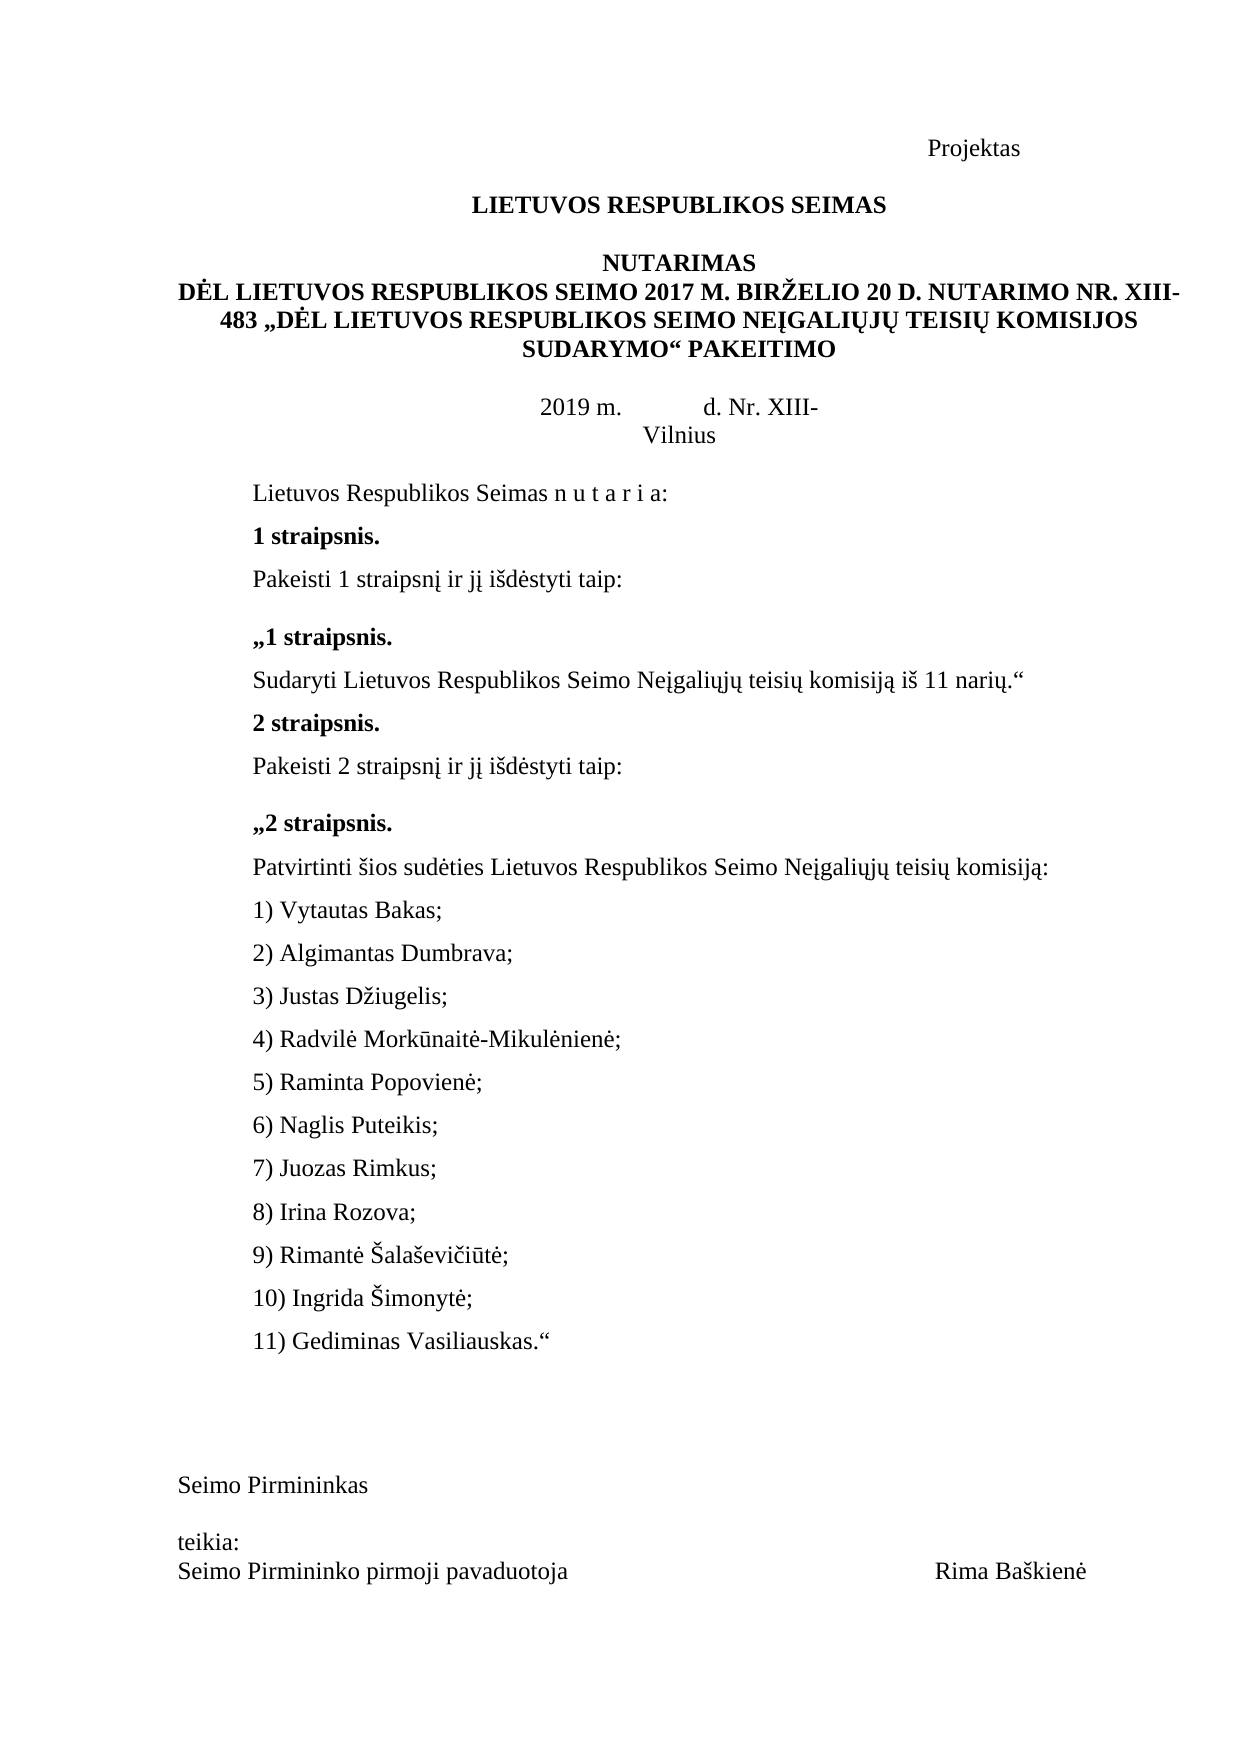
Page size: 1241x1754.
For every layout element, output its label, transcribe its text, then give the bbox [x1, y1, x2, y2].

text 6) Naglis Puteikis; [177, 1110, 1181, 1139]
text 3) Justas Džiugelis; [177, 981, 1181, 1010]
text 10) Ingrida Šimonytė; [177, 1283, 1181, 1312]
text 9) Rimantė Šalaševičiūtė; [177, 1240, 1181, 1268]
text Seimo Pirmininkas [177, 1470, 1181, 1498]
text 7) Juozas Rimkus; [177, 1153, 1181, 1182]
text Seimo Pirmininko pirmoji pavaduotoja Rima Baškienė [177, 1556, 1181, 1585]
text Pakeisti 2 straipsnį ir jį išdėstyti taip: [177, 751, 1181, 780]
text Sudaryti Lietuvos Respublikos Seimo Neįgaliųjų teisių komisiją iš 11 narių.“ [177, 665, 1181, 693]
text NUTARIMAS [177, 248, 1181, 277]
text 2019 m. d. Nr. XIII- [177, 392, 1181, 420]
text teikia: [177, 1527, 1181, 1556]
text „2 straipsnis. [177, 808, 1181, 837]
text Projektas [852, 133, 1181, 162]
text 2 straipsnis. [177, 708, 1181, 737]
text 11) Gediminas Vasiliauskas.“ [177, 1326, 1181, 1355]
text Lietuvos Respublikos Seimas n u t a r i a: [177, 478, 1181, 507]
text Vilnius [177, 420, 1181, 449]
text 4) Radvilė Morkūnaitė-Mikulėnienė; [177, 1024, 1181, 1053]
text 1) Vytautas Bakas; [177, 895, 1181, 923]
text „1 straipsnis. [177, 622, 1181, 650]
text Patvirtinti šios sudėties Lietuvos Respublikos Seimo Neįgaliųjų teisių komisiją: [177, 852, 1181, 880]
text 1 straipsnis. [177, 521, 1181, 550]
text DĖL LIETUVOS RESPUBLIKOS SEIMO 2017 M. BIRŽELIO 20 D. NUTARIMO Nr. XIII-483 „DĖL LIETUVOS RESPUBLIKOS SEIMO NEĮGALIŲJŲ TEISIŲ KOMISIJOS SUDARYMO“ PAKEITIMO [177, 277, 1181, 363]
text LIETUVOS RESPUBLIKOS SEIMAS [177, 190, 1181, 219]
text Pakeisti 1 straipsnį ir jį išdėstyti taip: [177, 564, 1181, 593]
text 8) Irina Rozova; [177, 1197, 1181, 1225]
text 5) Raminta Popovienė; [177, 1067, 1181, 1096]
text 2) Algimantas Dumbrava; [177, 938, 1181, 967]
